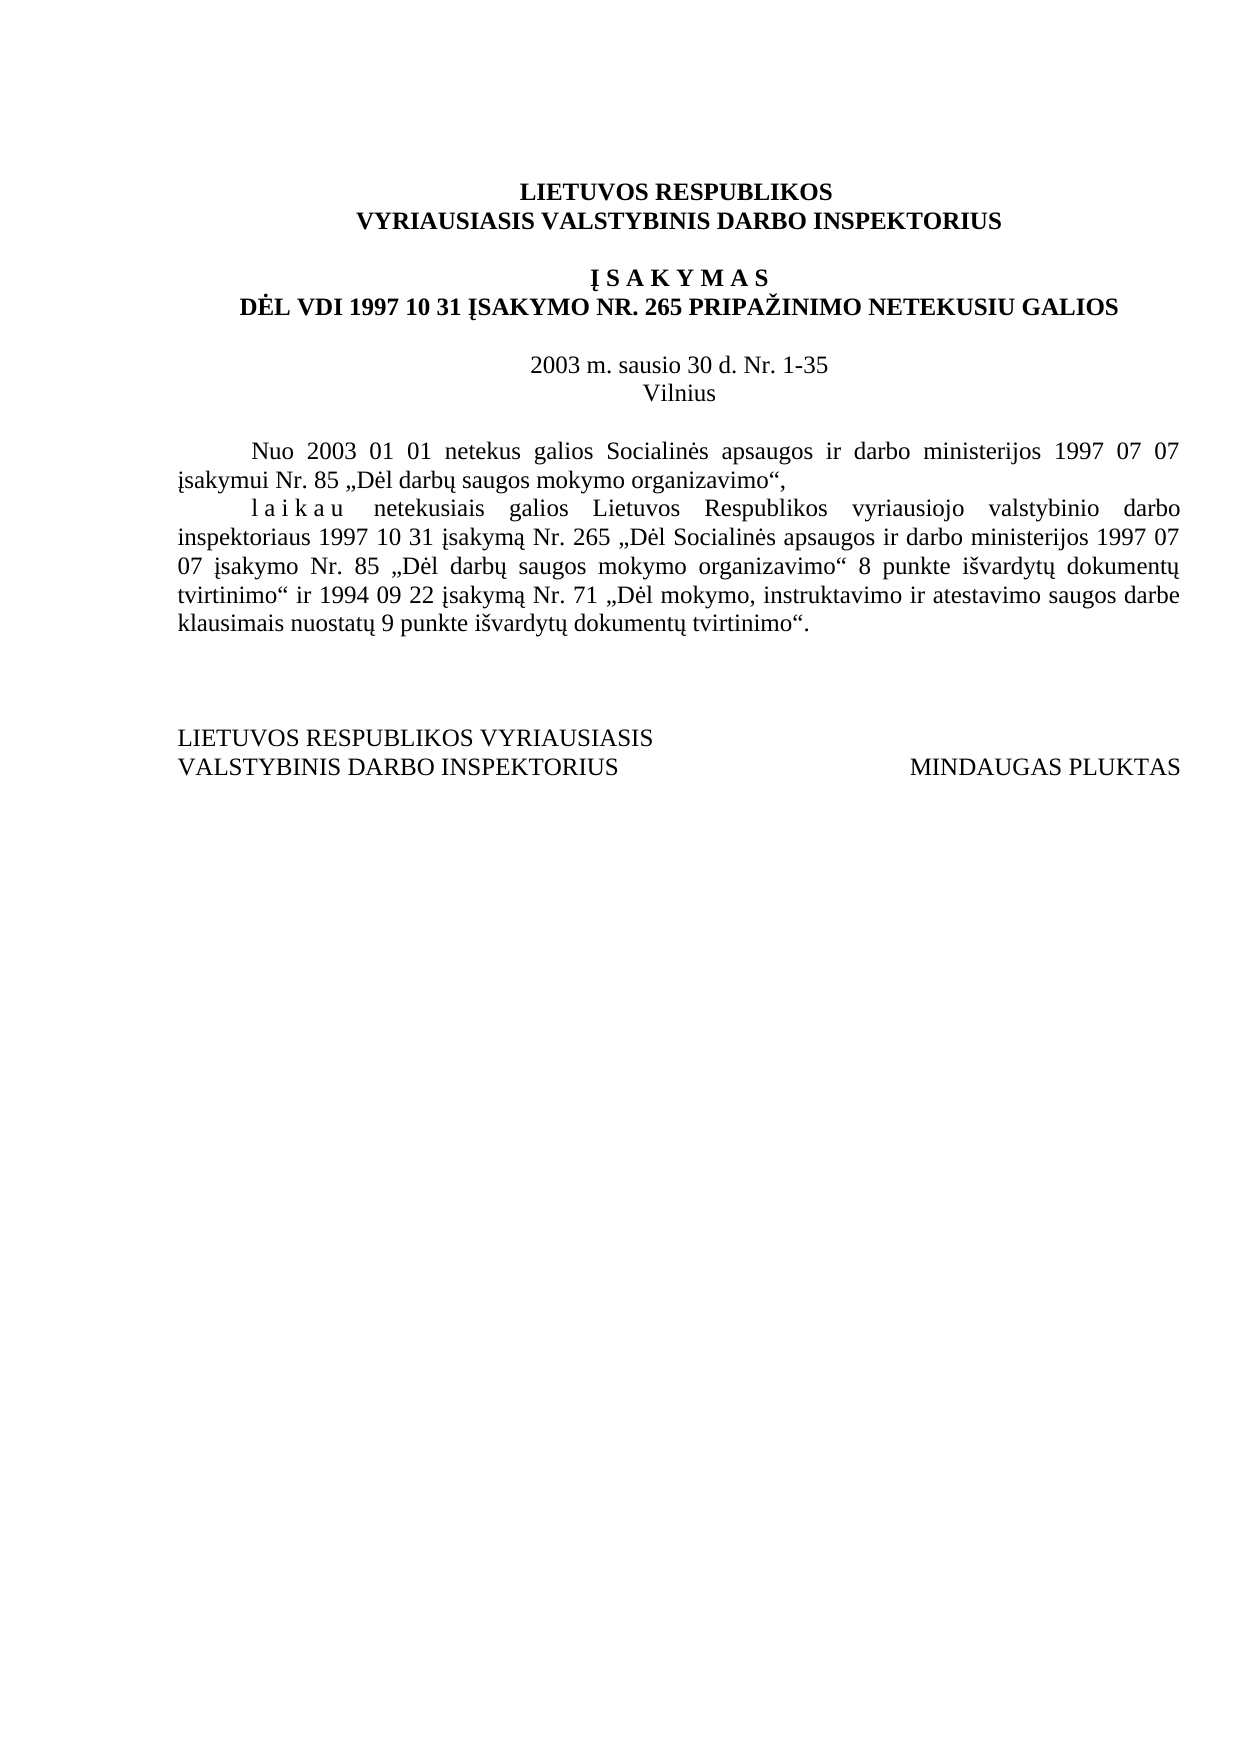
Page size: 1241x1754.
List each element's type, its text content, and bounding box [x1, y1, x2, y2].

text VALSTYBINIS DARBO INSPEKTORIUS MINDAUGAS PLUKTAS [177, 752, 1181, 781]
text LIETUVOS RESPUBLIKOS VYRIAUSIASIS [177, 723, 1181, 752]
text LIETUVOS RESPUBLIKOS VYRIAUSIASIS VALSTYBINIS DARBO INSPEKTORIUS [177, 177, 1181, 235]
text Nuo 2003 01 01 netekus galios Socialinės apsaugos ir darbo ministerijos 1997 07 07 įsakymui Nr. 85 „Dėl darbų saugos mokymo organizavimo“, [177, 436, 1181, 493]
text 2003 m. sausio 30 d. Nr. 1-35 [177, 350, 1181, 378]
text Į S A K Y M A S [177, 263, 1181, 292]
text Vilnius [177, 378, 1181, 407]
text laikau netekusiais galios Lietuvos Respublikos vyriausiojo valstybinio darbo inspektoriaus 1997 10 31 įsakymą Nr. 265 „Dėl Socialinės apsaugos ir darbo ministerijos 1997 07 07 įsakymo Nr. 85 „Dėl darbų saugos mokymo organizavimo“ 8 punkte išvardytų dokumentų tvirtinimo“ ir 1994 09 22 įsakymą Nr. 71 „Dėl mokymo, instruktavimo ir atestavimo saugos darbe klausimais nuostatų 9 punkte išvardytų dokumentų tvirtinimo“. [177, 493, 1181, 637]
text DĖL VDI 1997 10 31 ĮSAKYMO NR. 265 PRIPAŽINIMO NETEKUSIU GALIOS [177, 292, 1181, 321]
